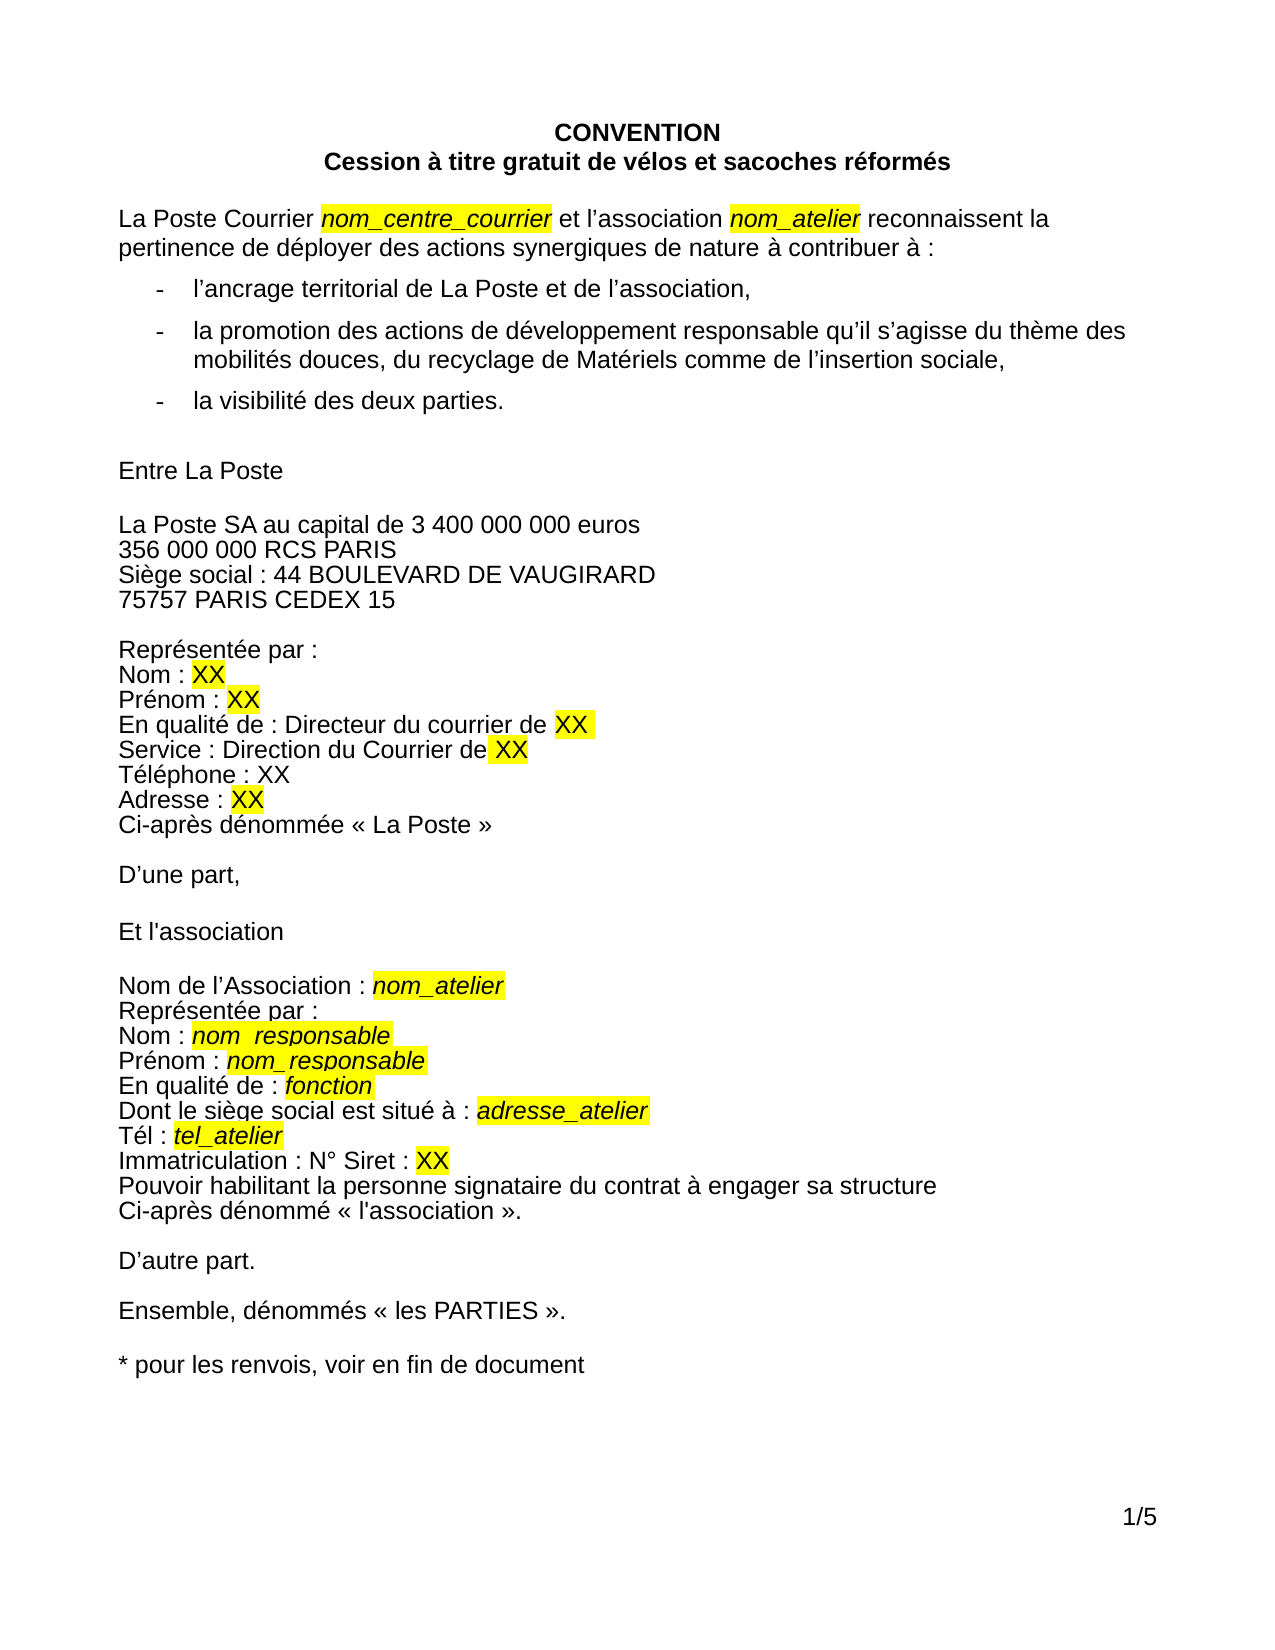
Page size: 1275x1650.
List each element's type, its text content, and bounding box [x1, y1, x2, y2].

text Service : Direction du Courrier de XX [118, 738, 1157, 763]
text Prénom : nom_responsable [118, 1050, 1157, 1075]
text Nom de l’Association : nom_atelier [118, 975, 1157, 1000]
text Adresse : XX [118, 788, 1157, 813]
list l’ancrage territorial de La Poste et de l’association, [156, 274, 1157, 303]
text Représentée par : [118, 638, 1157, 663]
text CONVENTION [118, 118, 1157, 147]
text Cession à titre gratuit de vélos et sacoches réformés [118, 147, 1157, 176]
text Ci-après dénommée « La Poste » [118, 813, 1157, 838]
text La Poste Courrier nom_centre_courrier et l’association nom_atelier reconnaissent la pertinence de déployer des actions synergiques de nature à contribuer à : [118, 204, 1157, 262]
text Nom : XX [118, 663, 1157, 688]
list la visibilité des deux parties. [156, 386, 1157, 415]
text Téléphone : XX [118, 763, 1157, 788]
text Et l'association [118, 917, 1157, 946]
text Ensemble, dénommés « les PARTIES ». [118, 1300, 1157, 1325]
text D’une part, [118, 863, 1157, 888]
text Pouvoir habilitant la personne signataire du contrat à engager sa structure [118, 1175, 1157, 1200]
text Représentée par : [118, 1000, 1157, 1025]
text Immatriculation : N° Siret : XX [118, 1150, 1157, 1175]
list la promotion des actions de développement responsable qu’il s’agisse du thème des mobilités douces, du recyclage de Matériels comme de l’insertion sociale, [156, 316, 1157, 373]
text En qualité de : Directeur du courrier de XX [118, 713, 1157, 738]
text Nom : nom_responsable [118, 1025, 1157, 1050]
text Tél : tel_atelier [118, 1125, 1157, 1150]
text La Poste SA au capital de 3 400 000 000 euros 356 000 000 RCS PARIS Siège social : 44 BOULEVARD DE VAUGIRARD 75757 PARIS CEDEX 15 [118, 513, 1157, 613]
text Entre La Poste [118, 456, 1157, 485]
text D’autre part. [118, 1250, 1157, 1275]
text Prénom : XX [118, 688, 1157, 713]
text En qualité de : fonction [118, 1075, 1157, 1100]
text Dont le siège social est situé à : adresse_atelier [118, 1100, 1157, 1125]
text * pour les renvois, voir en fin de document [118, 1350, 1157, 1378]
text Ci-après dénommé « l'association ». [118, 1200, 1157, 1225]
